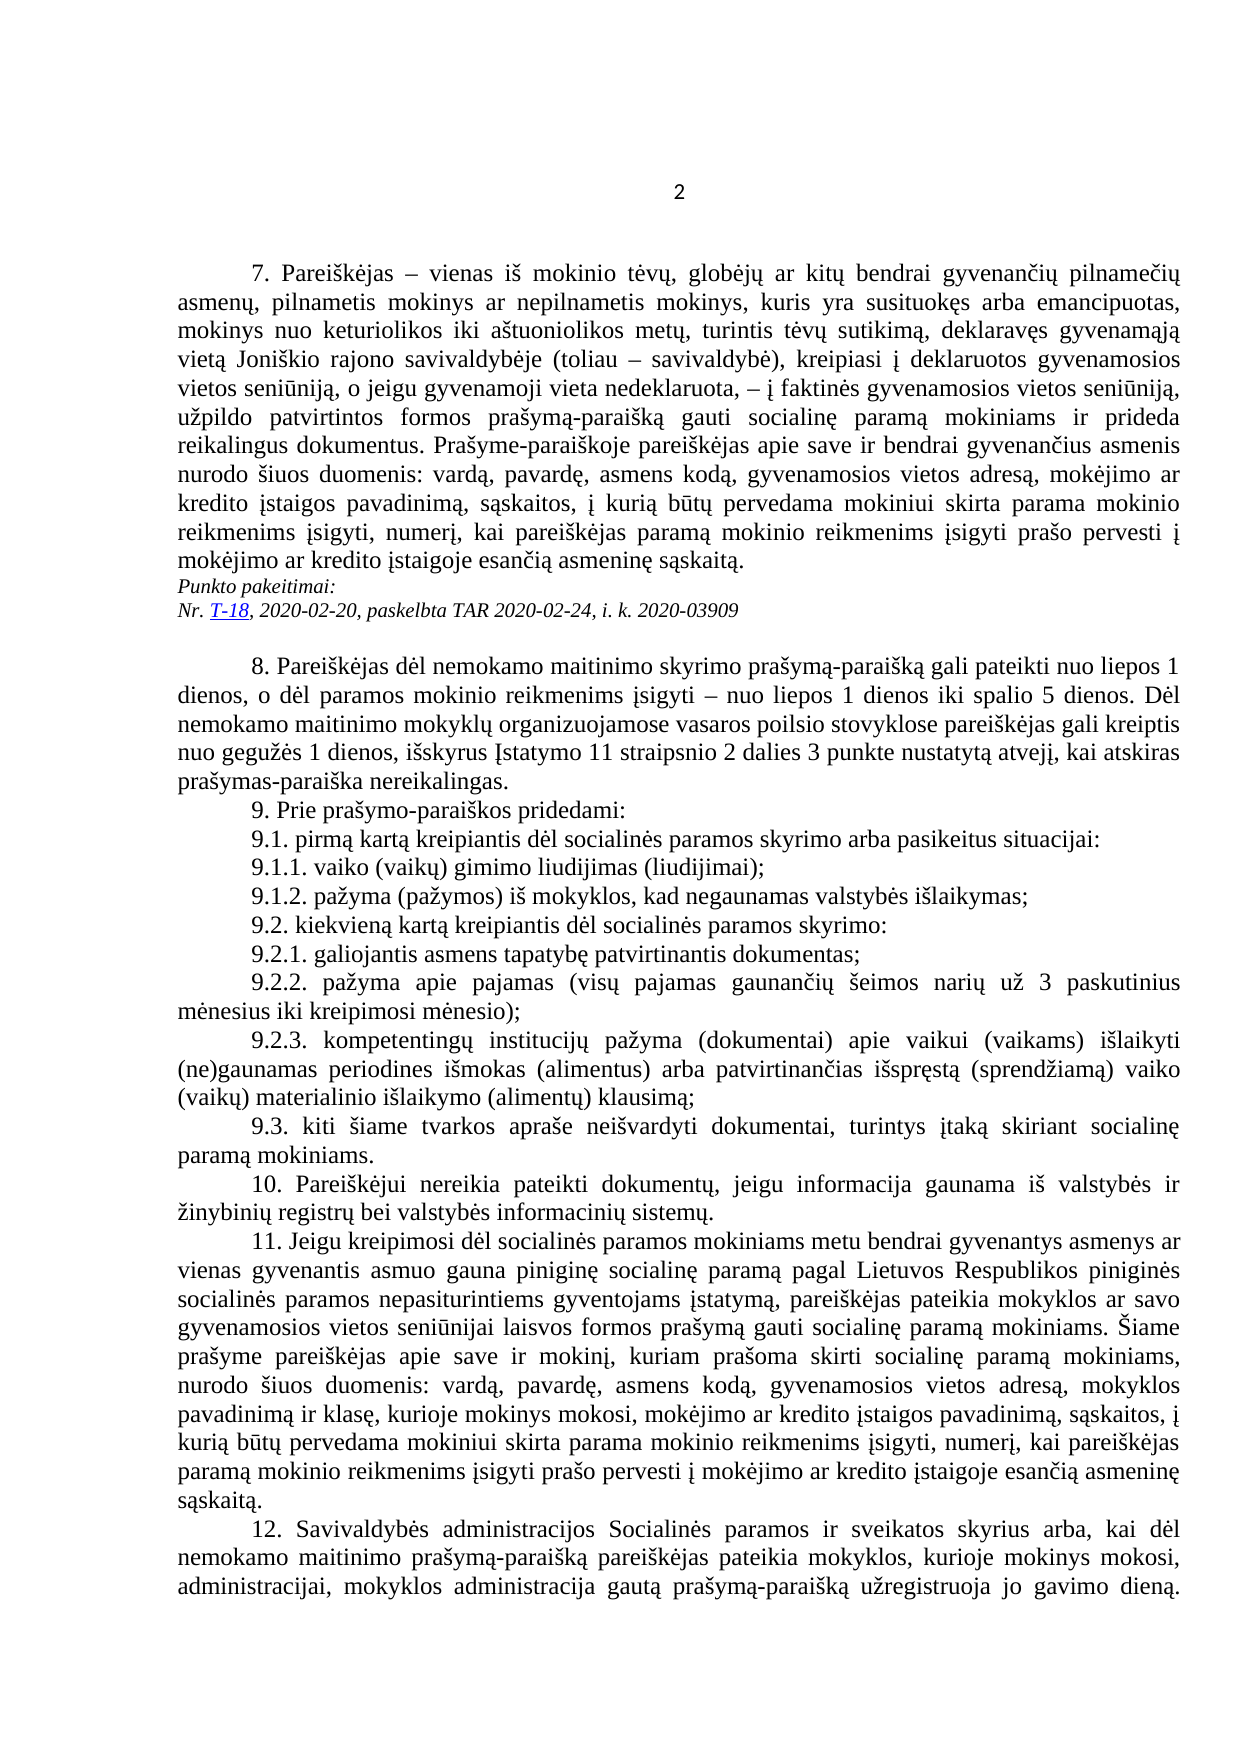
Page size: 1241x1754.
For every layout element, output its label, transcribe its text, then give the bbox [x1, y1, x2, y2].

text 8. Pareiškėjas dėl nemokamo maitinimo skyrimo prašymą-paraišką gali pateikti nuo liepos 1 dienos, o dėl paramos mokinio reikmenims įsigyti – nuo liepos 1 dienos iki spalio 5 dienos. Dėl nemokamo maitinimo mokyklų organizuojamose vasaros poilsio stovyklose pareiškėjas gali kreiptis nuo gegužės 1 dienos, išskyrus Įstatymo 11 straipsnio 2 dalies 3 punkte nustatytą atvejį, kai atskiras prašymas-paraiška nereikalingas. [177, 651, 1181, 795]
text 9.2. kiekvieną kartą kreipiantis dėl socialinės paramos skyrimo: [177, 910, 1181, 939]
text 12. Savivaldybės administracijos Socialinės paramos ir sveikatos skyrius arba, kai dėl nemokamo maitinimo prašymą-paraišką pareiškėjas pateikia mokyklos, kurioje mokinys mokosi, administracijai, mokyklos administracija gautą prašymą-paraišką užregistruoja jo gavimo dieną. [177, 1514, 1181, 1600]
text 9. Prie prašymo-paraiškos pridedami: [177, 795, 1181, 824]
text 9.1. pirmą kartą kreipiantis dėl socialinės paramos skyrimo arba pasikeitus situacijai: [177, 824, 1181, 852]
text 9.2.1. galiojantis asmens tapatybę patvirtinantis dokumentas; [177, 939, 1181, 967]
text 7. Pareiškėjas – vienas iš mokinio tėvų, globėjų ar kitų bendrai gyvenančių pilnamečių asmenų, pilnametis mokinys ar nepilnametis mokinys, kuris yra susituokęs arba emancipuotas, mokinys nuo keturiolikos iki aštuoniolikos metų, turintis tėvų sutikimą, deklaravęs gyvenamąją vietą Joniškio rajono savivaldybėje (toliau – savivaldybė), kreipiasi į deklaruotos gyvenamosios vietos seniūniją, o jeigu gyvenamoji vieta nedeklaruota, – į faktinės gyvenamosios vietos seniūniją, užpildo patvirtintos formos prašymą-paraišką gauti socialinę paramą mokiniams ir prideda reikalingus dokumentus. Prašyme-paraiškoje pareiškėjas apie save ir bendrai gyvenančius asmenis nurodo šiuos duomenis: vardą, pavardę, asmens kodą, gyvenamosios vietos adresą, mokėjimo ar kredito įstaigos pavadinimą, sąskaitos, į kurią būtų pervedama mokiniui skirta parama mokinio reikmenims įsigyti, numerį, kai pareiškėjas paramą mokinio reikmenims įsigyti prašo pervesti į mokėjimo ar kredito įstaigoje esančią asmeninę sąskaitą. [177, 258, 1181, 574]
text 9.1.2. pažyma (pažymos) iš mokyklos, kad negaunamas valstybės išlaikymas; [177, 881, 1181, 910]
text 9.1.1. vaiko (vaikų) gimimo liudijimas (liudijimai); [177, 852, 1181, 881]
text 9.2.2. pažyma apie pajamas (visų pajamas gaunančių šeimos narių už 3 paskutinius mėnesius iki kreipimosi mėnesio); [177, 967, 1181, 1025]
text Punkto pakeitimai: [177, 574, 1181, 598]
text 9.3. kiti šiame tvarkos apraše neišvardyti dokumentai, turintys įtaką skiriant socialinę paramą mokiniams. [177, 1111, 1181, 1169]
text 10. Pareiškėjui nereikia pateikti dokumentų, jeigu informacija gaunama iš valstybės ir žinybinių registrų bei valstybės informacinių sistemų. [177, 1169, 1181, 1226]
text 9.2.3. kompetentingų institucijų pažyma (dokumentai) apie vaikui (vaikams) išlaikyti (ne)gaunamas periodines išmokas (alimentus) arba patvirtinančias išspręstą (sprendžiamą) vaiko (vaikų) materialinio išlaikymo (alimentų) klausimą; [177, 1025, 1181, 1111]
text 11. Jeigu kreipimosi dėl socialinės paramos mokiniams metu bendrai gyvenantys asmenys ar vienas gyvenantis asmuo gauna piniginę socialinę paramą pagal Lietuvos Respublikos piniginės socialinės paramos nepasiturintiems gyventojams įstatymą, pareiškėjas pateikia mokyklos ar savo gyvenamosios vietos seniūnijai laisvos formos prašymą gauti socialinę paramą mokiniams. Šiame prašyme pareiškėjas apie save ir mokinį, kuriam prašoma skirti socialinę paramą mokiniams, nurodo šiuos duomenis: vardą, pavardę, asmens kodą, gyvenamosios vietos adresą, mokyklos pavadinimą ir klasę, kurioje mokinys mokosi, mokėjimo ar kredito įstaigos pavadinimą, sąskaitos, į kurią būtų pervedama mokiniui skirta parama mokinio reikmenims įsigyti, numerį, kai pareiškėjas paramą mokinio reikmenims įsigyti prašo pervesti į mokėjimo ar kredito įstaigoje esančią asmeninę sąskaitą. [177, 1226, 1181, 1514]
text Nr. T-18, 2020-02-20, paskelbta TAR 2020-02-24, i. k. 2020-03909 [177, 598, 1181, 622]
